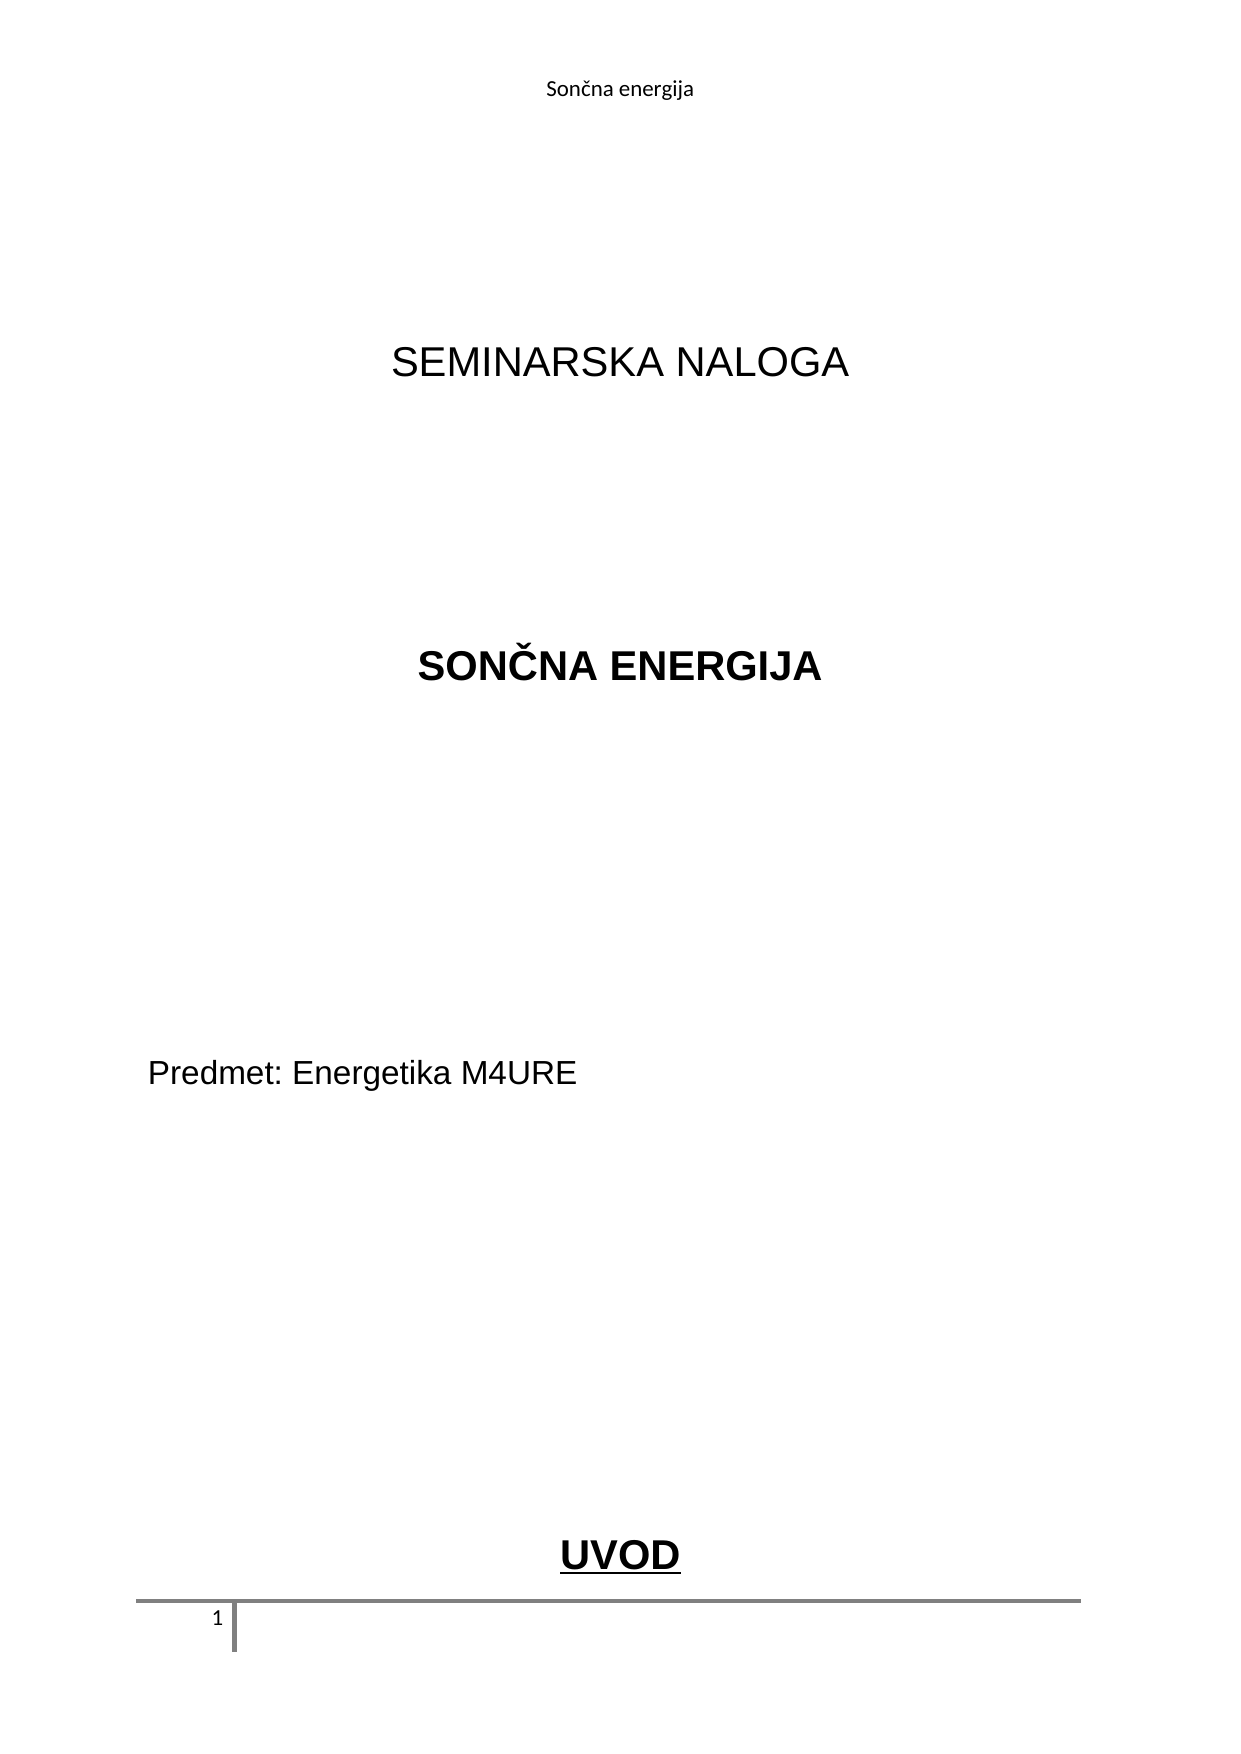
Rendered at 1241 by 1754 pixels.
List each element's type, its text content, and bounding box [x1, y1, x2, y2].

text Predmet: Energetika M4URE [148, 1053, 1093, 1092]
text SEMINARSKA NALOGA [148, 338, 1093, 386]
text SONČNA ENERGIJA [148, 642, 1093, 689]
text UVOD [148, 1530, 1093, 1578]
